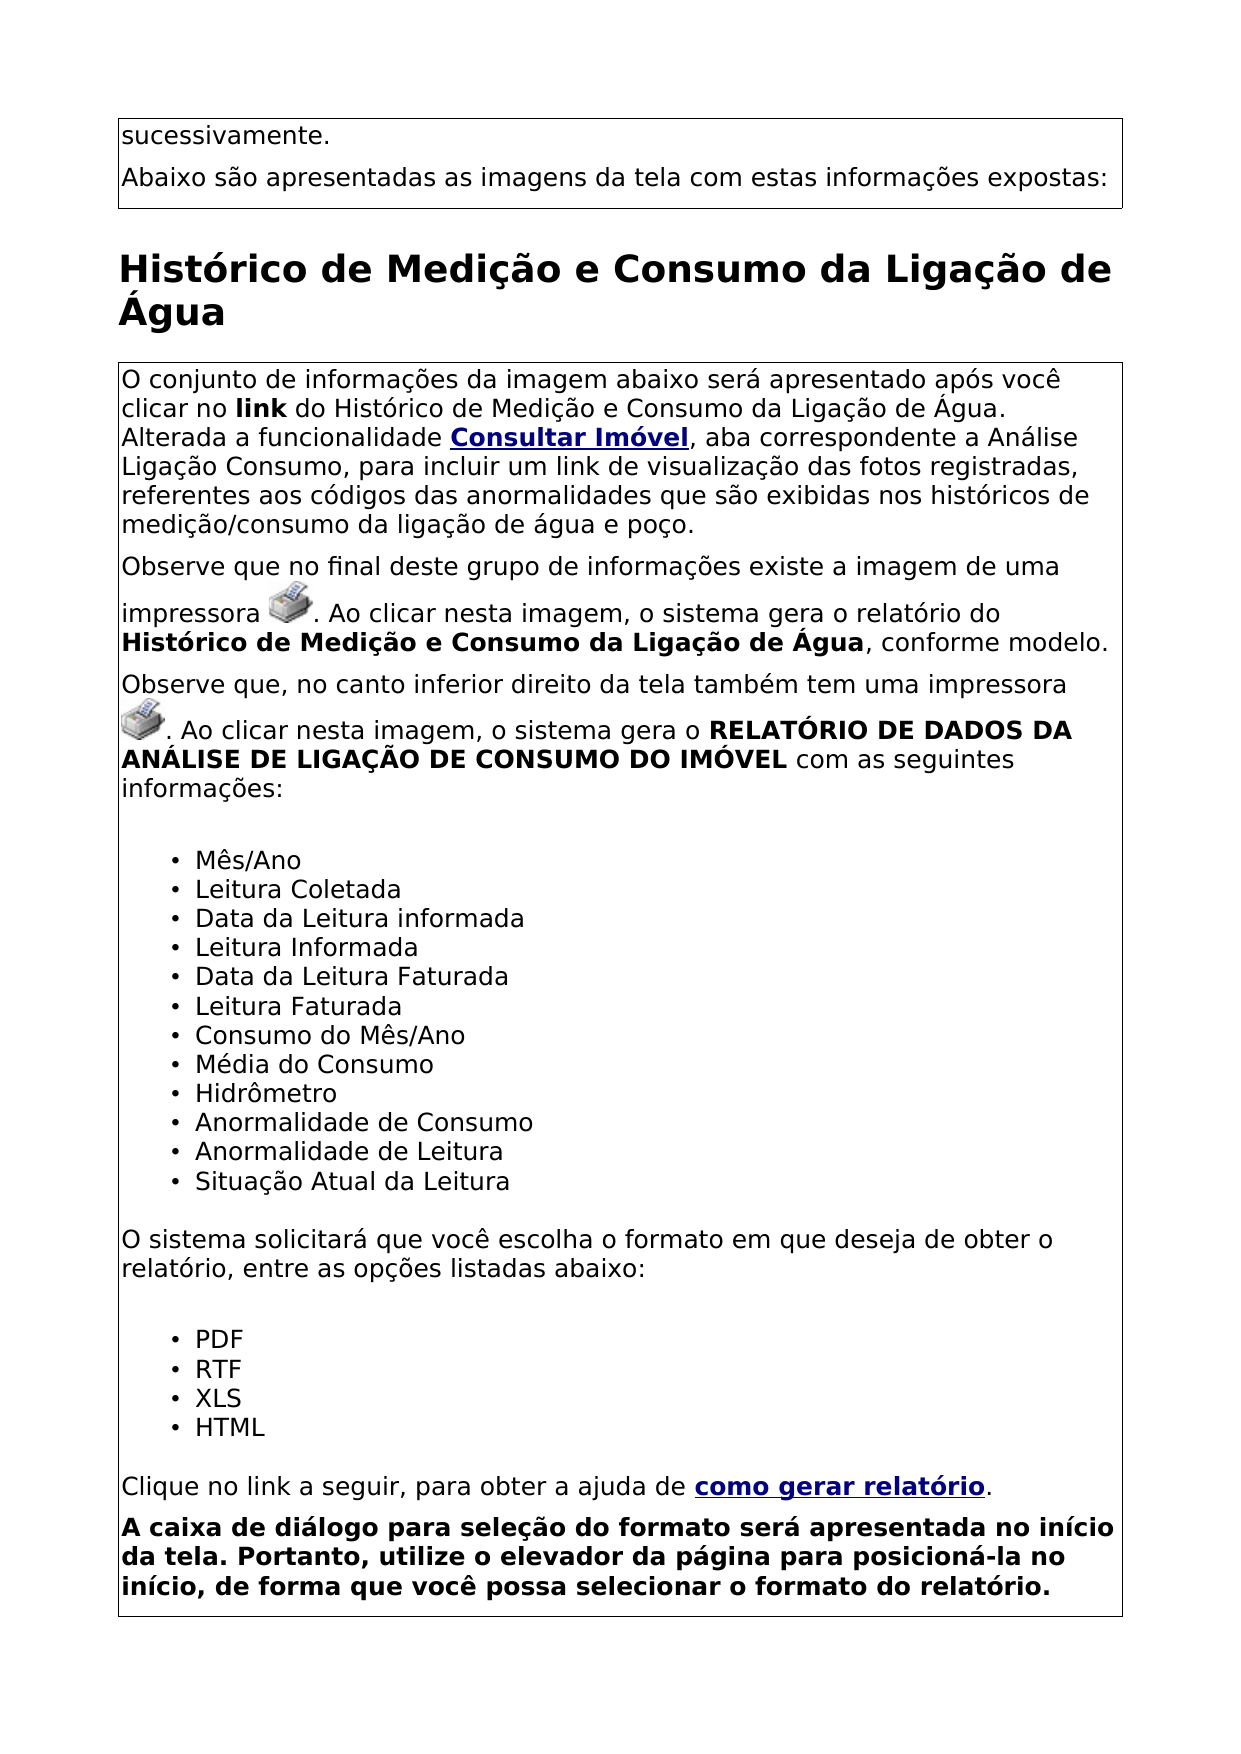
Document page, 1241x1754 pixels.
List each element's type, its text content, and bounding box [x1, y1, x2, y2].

picture [121, 698, 165, 740]
table_header O conjunto de informações da imagem abaixo será apresentado após você clicar no link do Histórico de Medição e Consumo da Ligação de Água. Alterada a funcionalidade Consultar Imóvel, aba correspondente a Análise Ligação Consumo, para incluir um link de visualização das fotos registradas, referentes aos códigos das anormalidades que são exibidas nos históricos de medição/consumo da ligação de água e poço. Observe que no final deste grupo de informações existe a imagem de uma impressora . Ao clicar nesta imagem, o sistema gera o relatório do Histórico de Medição e Consumo da Ligação de Água, conforme modelo. Observe que, no canto inferior direito da tela também tem uma impressora . Ao clicar nesta imagem, o sistema gera o RELATÓRIO DE DADOS DA ANÁLISE DE LIGAÇÃO DE CONSUMO DO IMÓVEL com as seguintes informações: Mês/Ano Leitura Coletada Data da Leitura informada Leitura Informada Data da Leitura Faturada Leitura Faturada Consumo do Mês/Ano Média do Consumo Hidrômetro Anormalidade de Consumo Anormalidade de Leitura Situação Atual da Leitura O sistema solicitará que você escolha o formato em que deseja de obter o relatório, entre as opções listadas abaixo: PDF RTF XLS HTML Clique no link a seguir, para obter a ajuda de como gerar relatório. A caixa de diálogo para seleção do formato será apresentada no início da tela. Portanto, utilize o elevador da página para posicioná-la no início, de forma que você possa selecionar o formato do relatório. [119, 363, 1122, 1616]
picture [268, 581, 313, 623]
table_header sucessivamente. Abaixo são apresentadas as imagens da tela com estas informações expostas: [119, 119, 1122, 207]
subtitle Histórico de Medição e Consumo da Ligação de Água [118, 247, 1122, 334]
